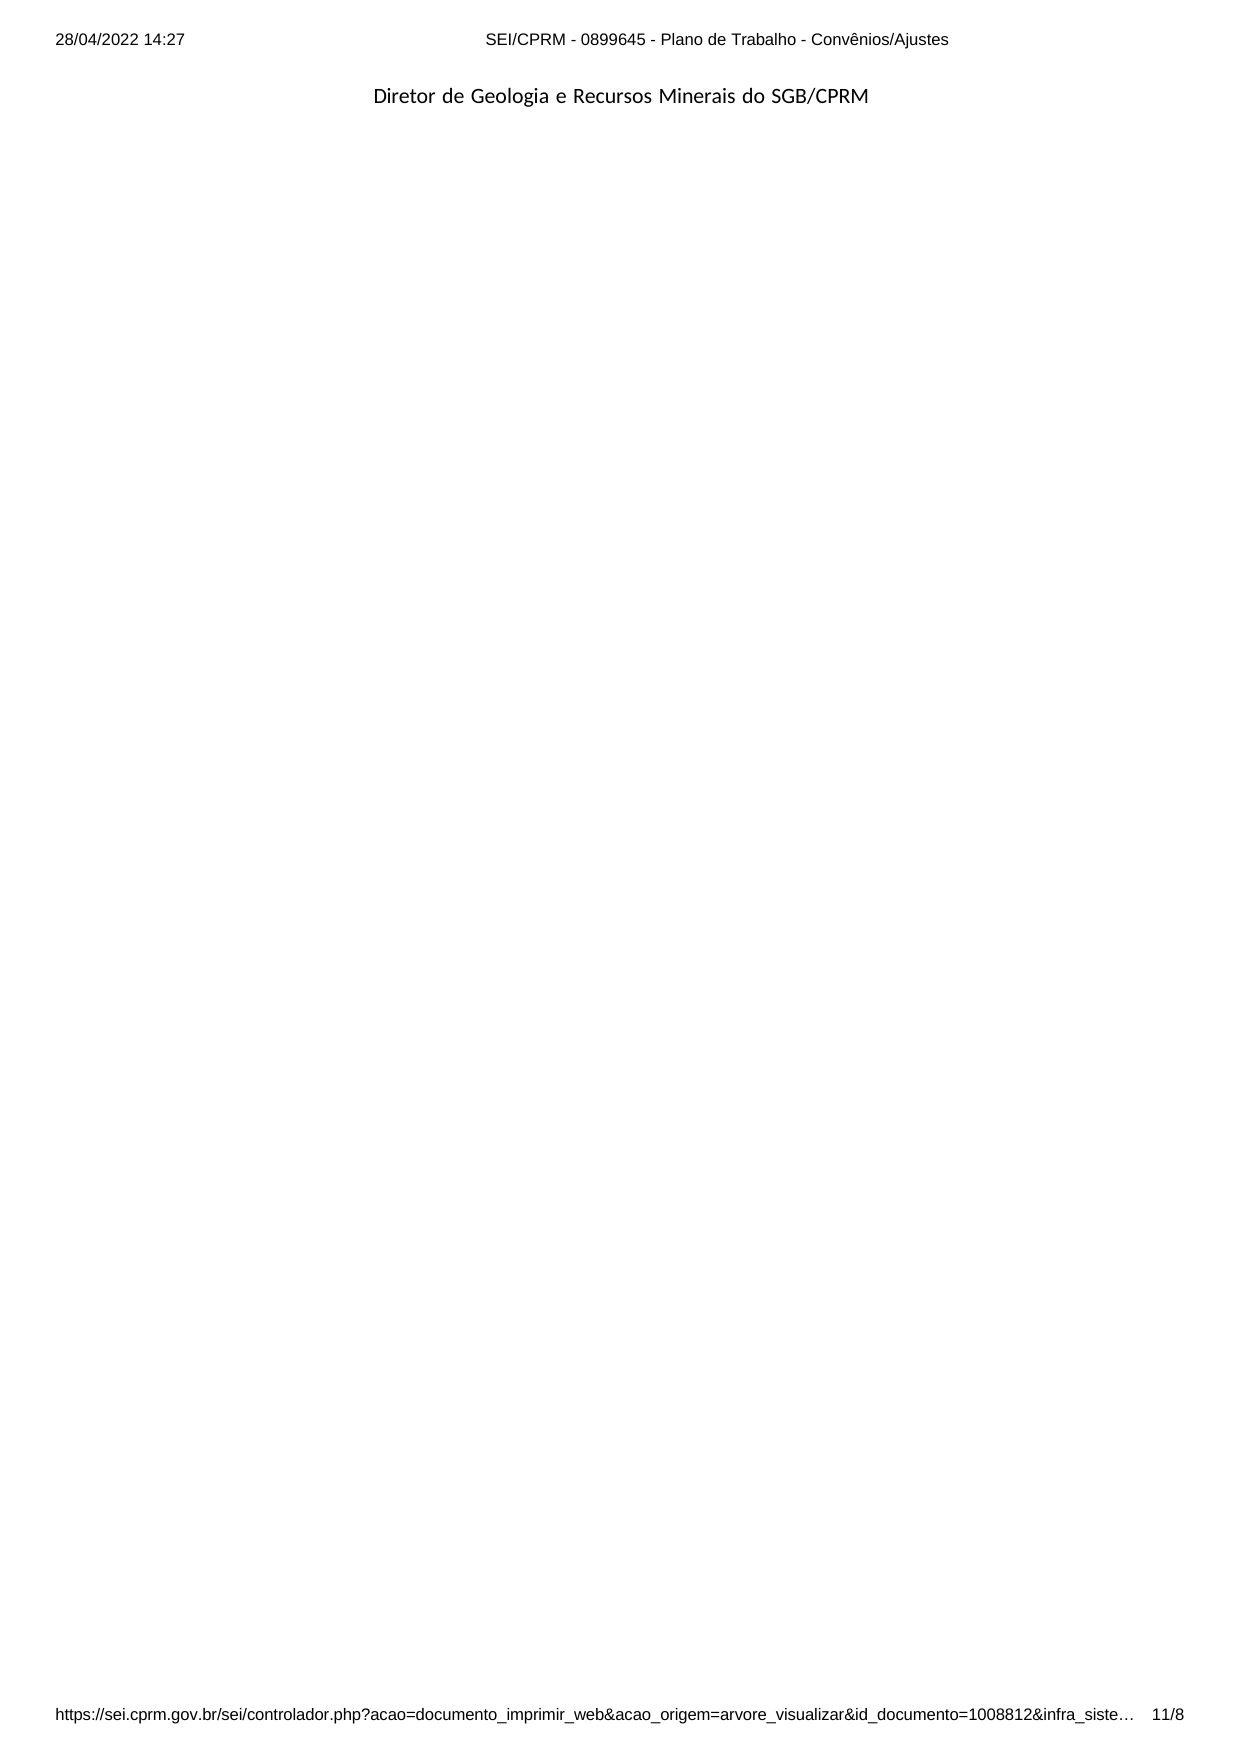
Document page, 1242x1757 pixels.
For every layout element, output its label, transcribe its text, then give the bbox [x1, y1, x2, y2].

text Diretor de Geologia e Recursos Minerais do SGB/CPRM [371, 82, 871, 109]
